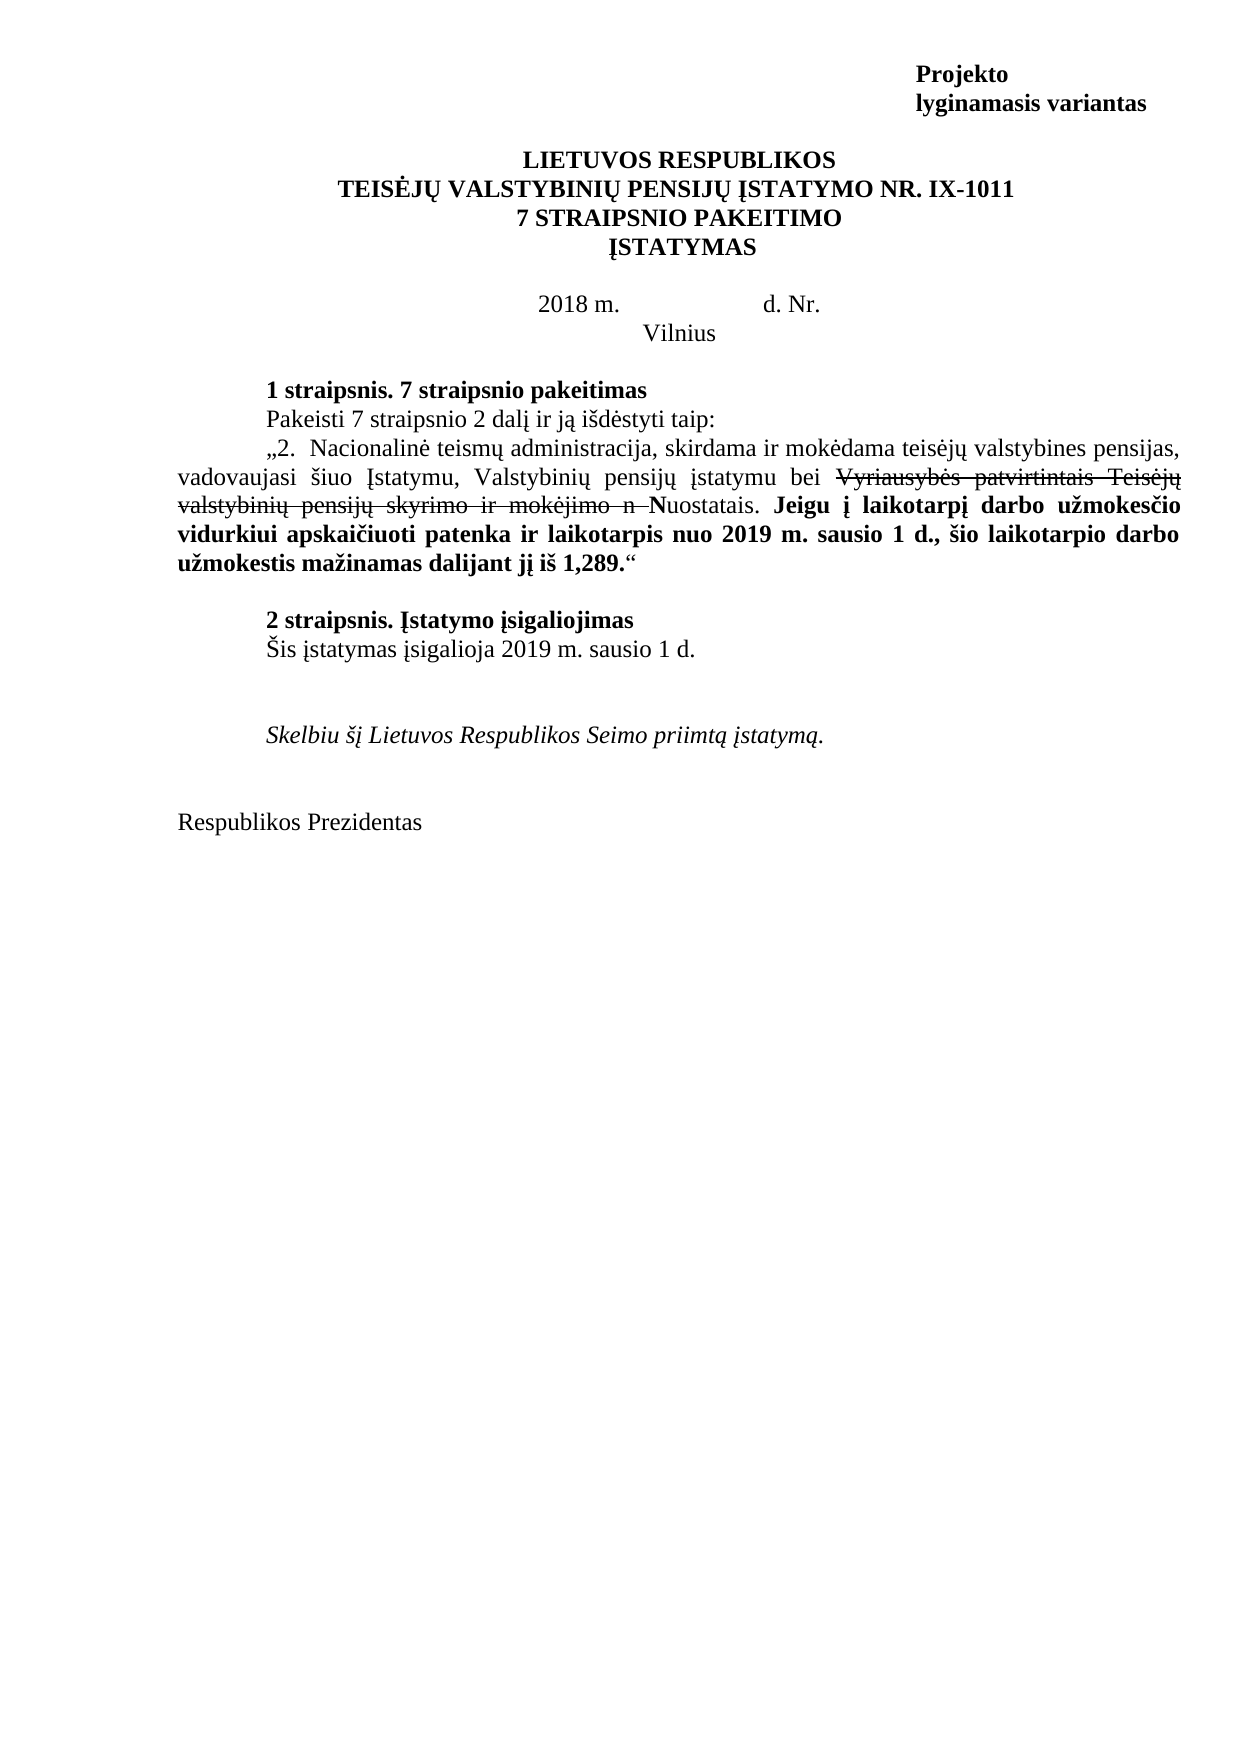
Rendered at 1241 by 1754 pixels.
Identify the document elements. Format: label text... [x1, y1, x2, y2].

text 2 straipsnis. Įstatymo įsigaliojimas [266, 605, 1181, 634]
text 1 straipsnis. 7 straipsnio pakeitimas [266, 375, 1181, 404]
text Projekto [916, 59, 1181, 88]
text Respublikos Prezidentas [177, 807, 1181, 835]
text LIETUVOS RESPUBLIKOS [177, 145, 1181, 174]
text 2018 m. d. Nr. [177, 289, 1181, 318]
text ĮSTATYMAS [177, 232, 1181, 260]
text 7 STRAIPSNIO PAKEITIMO [177, 203, 1181, 232]
text Vilnius [177, 318, 1181, 347]
text Šis įstatymas įsigalioja 2019 m. sausio 1 d. [177, 634, 1181, 663]
text TEISĖJŲ VALSTYBINIŲ PENSIJŲ ĮSTATYMO NR. IX-1011 [177, 174, 1181, 203]
text „2. Nacionalinė teismų administracija, skirdama ir mokėdama teisėjų valstybines pensijas, vadovaujasi šiuo Įstatymu, Valstybinių pensijų įstatymu bei Vyriausybės patvirtintais Teisėjų valstybinių pensijų skyrimo ir mokėjimo n Nuostatais. Jeigu į laikotarpį darbo užmokesčio vidurkiui apskaičiuoti patenka ir laikotarpis nuo 2019 m. sausio 1 d., šio laikotarpio darbo užmokestis mažinamas dalijant jį iš 1,289.“ [177, 433, 1181, 577]
text Skelbiu šį Lietuvos Respublikos Seimo priimtą įstatymą. [177, 720, 1181, 749]
text lyginamasis variantas [916, 88, 1181, 117]
text Pakeisti 7 straipsnio 2 dalį ir ją išdėstyti taip: [177, 404, 1181, 433]
